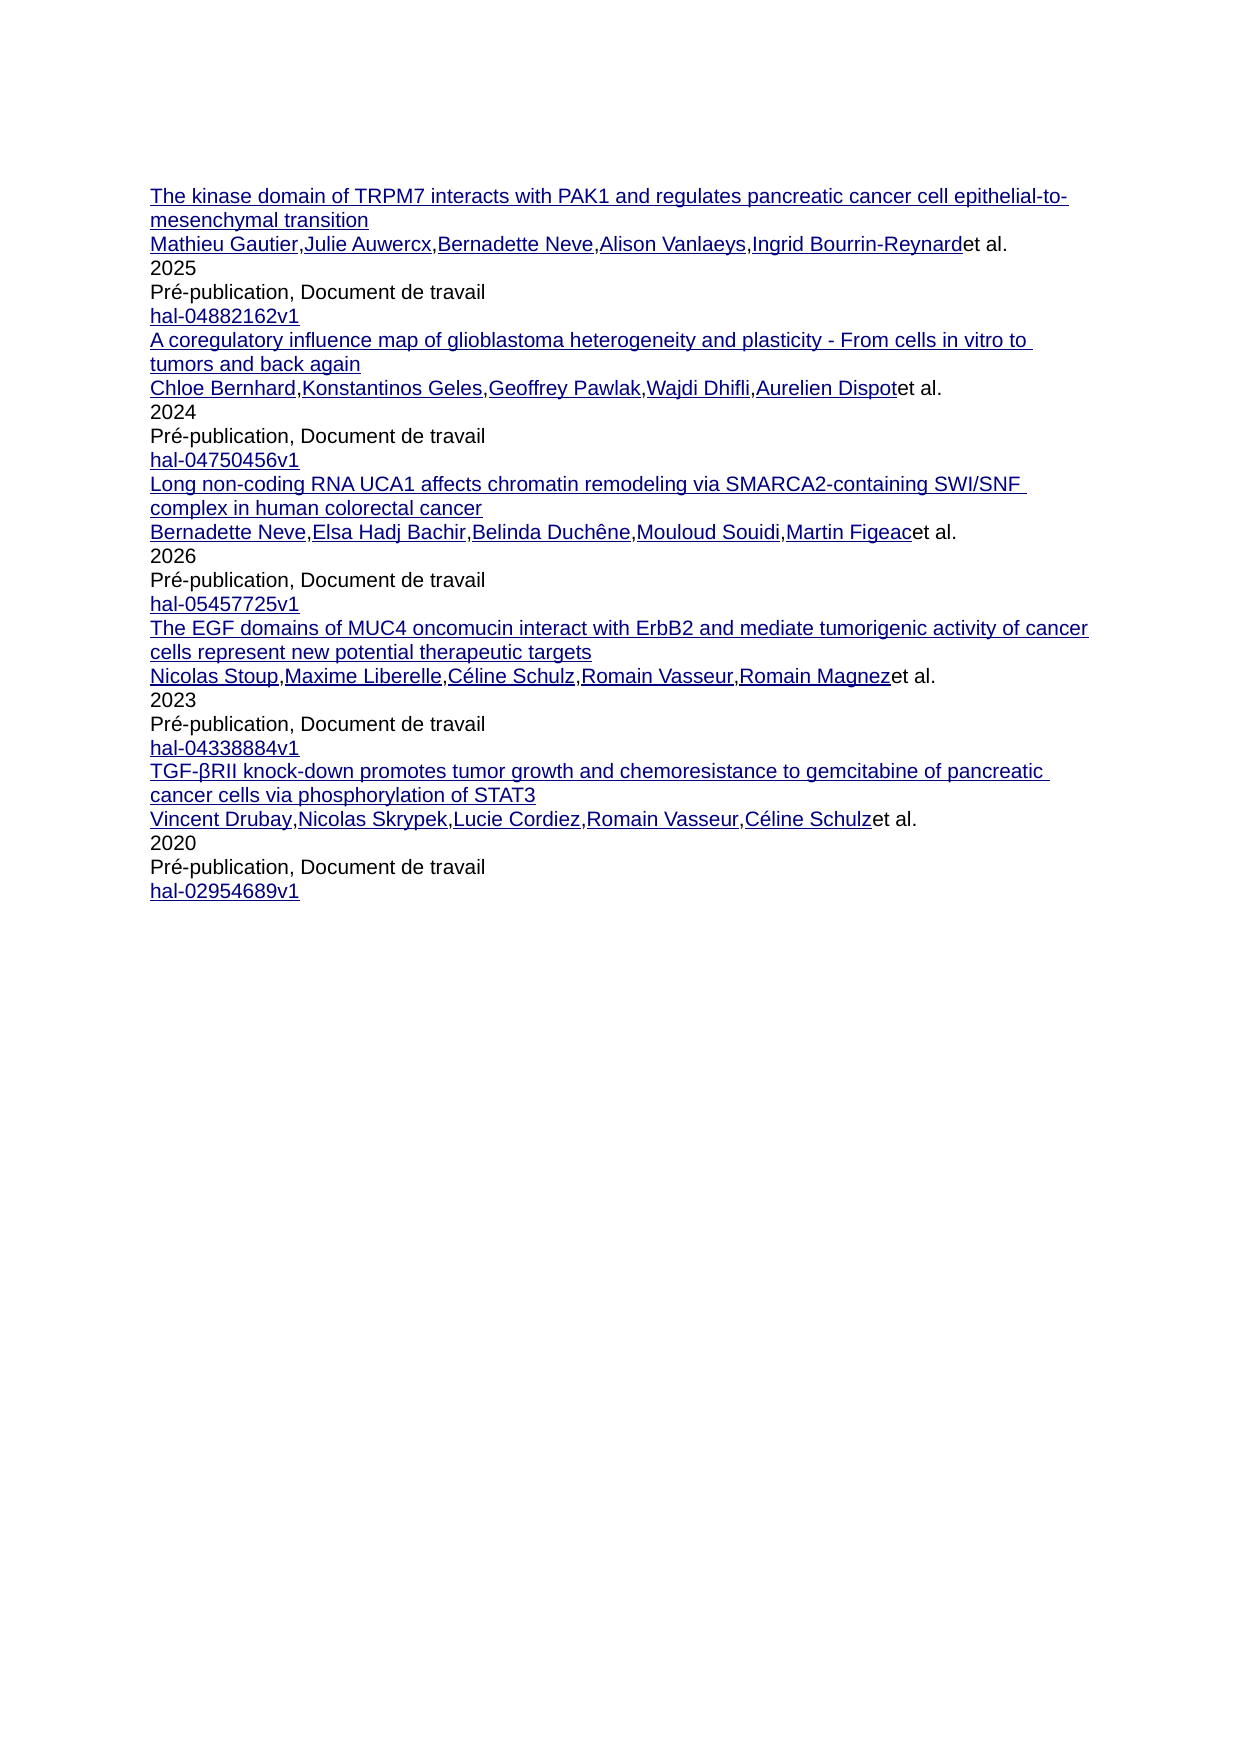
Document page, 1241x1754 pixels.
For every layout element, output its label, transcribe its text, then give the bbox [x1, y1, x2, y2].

table_cell The EGF domains of MUC4 oncomucin interact with ErbB2 and mediate tumorigenic activity of cancer cells represent new potential therapeutic targets Nicolas Stoup,Maxime Liberelle,Céline Schulz,Romain Vasseur,Romain Magnezet al. 2023 Pré-publication, Document de travail hal-04338884v1 [150, 616, 1090, 759]
table_header The kinase domain of TRPM7 interacts with PAK1 and regulates pancreatic cancer cell epithelial-to-mesenchymal transition Mathieu Gautier,Julie Auwercx,Bernadette Neve,Alison Vanlaeys,Ingrid Bourrin-Reynardet al. 2025 Pré-publication, Document de travail hal-04882162v1 [150, 184, 1090, 328]
table_cell A coregulatory influence map of glioblastoma heterogeneity and plasticity - From cells in vitro to tumors and back again Chloe Bernhard,Konstantinos Geles,Geoffrey Pawlak,Wajdi Dhifli,Aurelien Dispotet al. 2024 Pré-publication, Document de travail hal-04750456v1 [150, 328, 1090, 472]
table_cell Long non-coding RNA UCA1 affects chromatin remodeling via SMARCA2-containing SWI/SNF complex in human colorectal cancer Bernadette Neve,Elsa Hadj Bachir,Belinda Duchêne,Mouloud Souidi,Martin Figeacet al. 2026 Pré-publication, Document de travail hal-05457725v1 [150, 472, 1090, 616]
table_cell TGF-βRII knock-down promotes tumor growth and chemoresistance to gemcitabine of pancreatic cancer cells via phosphorylation of STAT3 Vincent Drubay,Nicolas Skrypek,Lucie Cordiez,Romain Vasseur,Céline Schulzet al. 2020 Pré-publication, Document de travail hal-02954689v1 [150, 759, 1090, 903]
